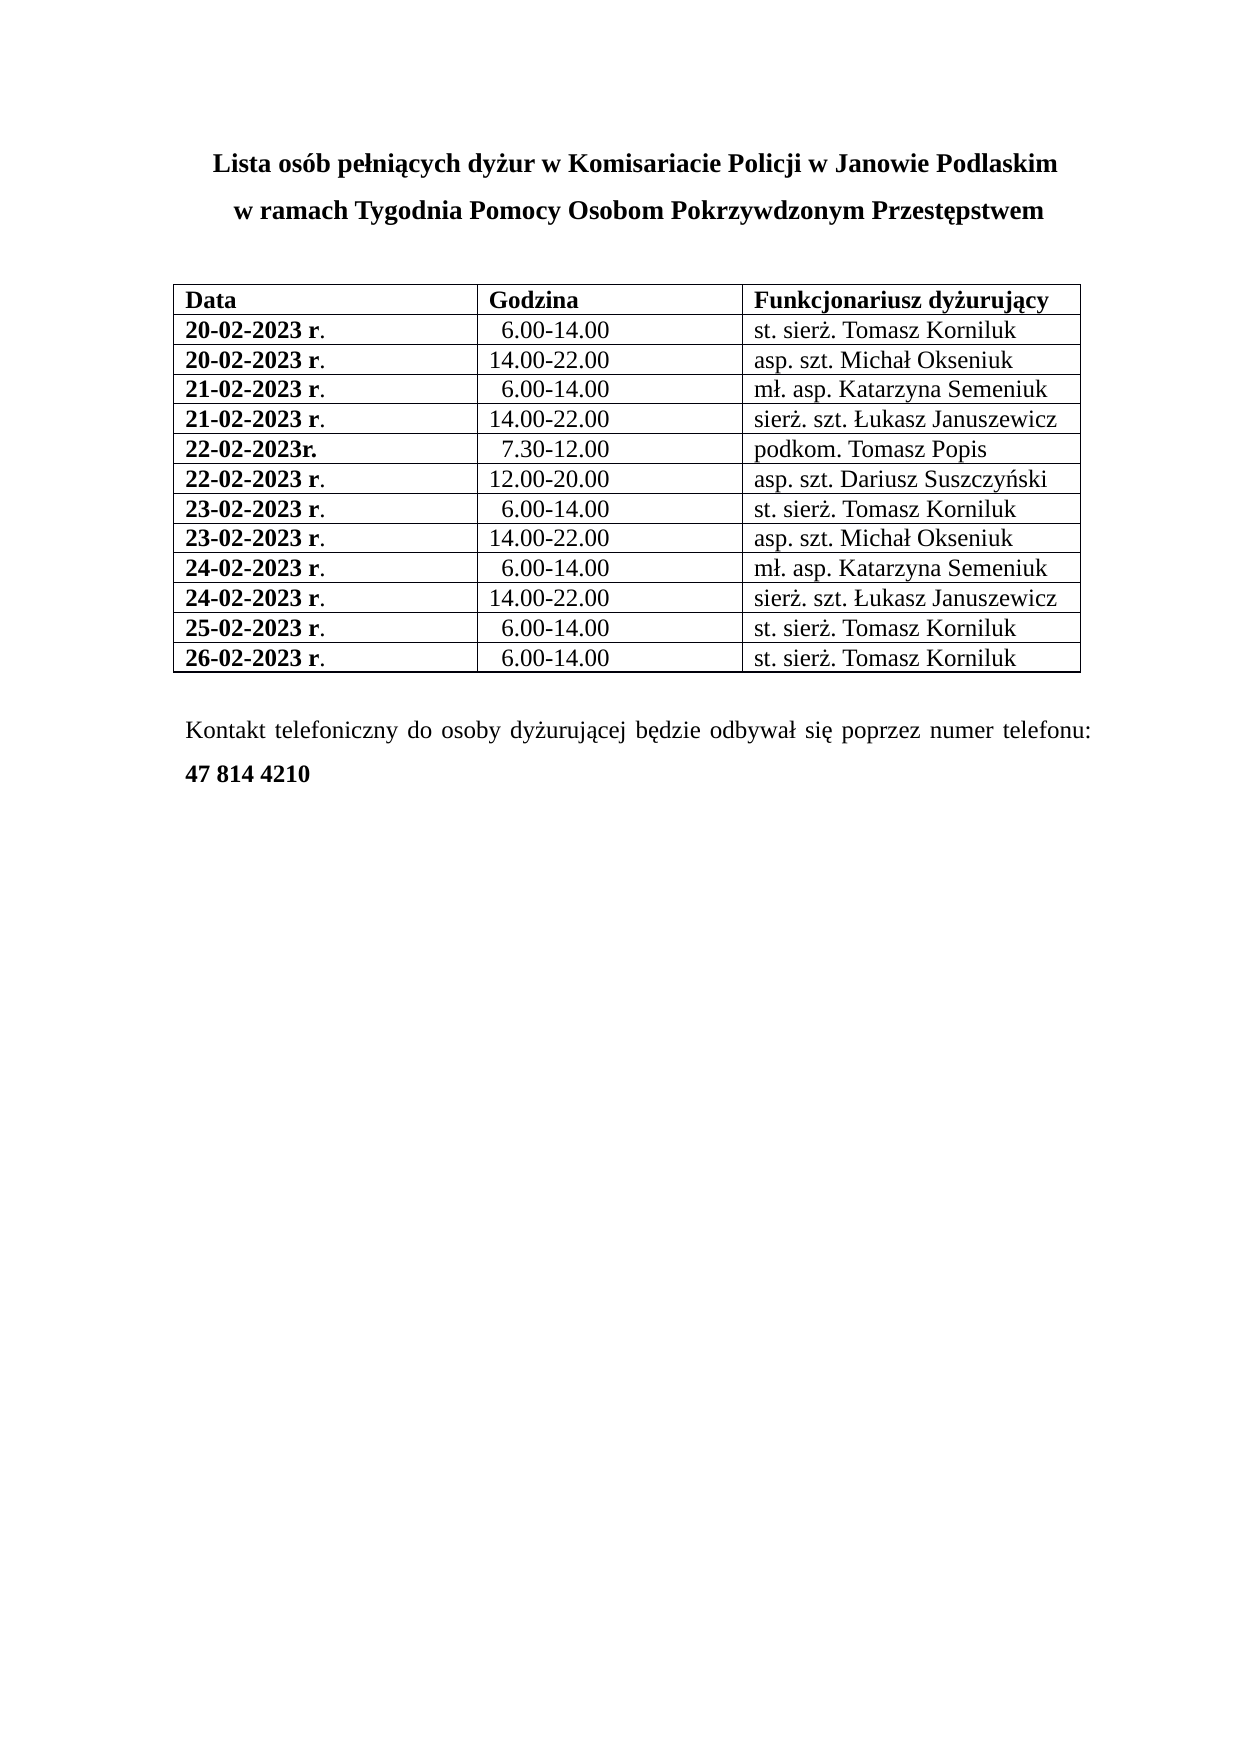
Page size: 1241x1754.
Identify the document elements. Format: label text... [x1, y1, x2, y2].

table_cell asp. szt. Michał Okseniuk [743, 524, 1080, 552]
table_cell asp. szt. Dariusz Suszczyński [743, 464, 1080, 493]
table_cell 14.00-22.00 [478, 404, 742, 433]
table_cell 22-02-2023r. [174, 434, 477, 463]
table_cell 6.00-14.00 [478, 494, 742, 522]
table_cell 20-02-2023 r. [174, 315, 477, 344]
table_header Godzina [478, 285, 742, 314]
table_cell 23-02-2023 r. [174, 524, 477, 552]
table_cell 12.00-20.00 [478, 464, 742, 493]
table_cell 26-02-2023 r. [174, 643, 477, 671]
text Kontakt telefoniczny do osoby dyżurującej będzie odbywał się poprzez numer telefonu: 47 814 4210 [185, 716, 1093, 787]
table_cell sierż. szt. Łukasz Januszewicz [743, 404, 1080, 433]
table_cell asp. szt. Michał Okseniuk [743, 345, 1080, 373]
table_cell st. sierż. Tomasz Korniluk [743, 315, 1080, 344]
table_cell 21-02-2023 r. [174, 375, 477, 403]
table_cell st. sierż. Tomasz Korniluk [743, 613, 1080, 642]
table_cell st. sierż. Tomasz Korniluk [743, 494, 1080, 522]
table_header Data [174, 285, 477, 314]
table_cell 21-02-2023 r. [174, 404, 477, 433]
table_cell 6.00-14.00 [478, 643, 742, 671]
table_cell 6.00-14.00 [478, 553, 742, 582]
table_cell st. sierż. Tomasz Korniluk [743, 643, 1080, 671]
table_cell 6.00-14.00 [478, 315, 742, 344]
text Lista osób pełniących dyżur w Komisariacie Policji w Janowie Podlaskim w ramach Tygodnia Pomocy Osobom Pokrzywdzonym Przestępstwem [185, 148, 1093, 225]
table_cell mł. asp. Katarzyna Semeniuk [743, 375, 1080, 403]
table_cell 20-02-2023 r. [174, 345, 477, 373]
table_cell 24-02-2023 r. [174, 583, 477, 612]
table_cell 14.00-22.00 [478, 524, 742, 552]
table_cell 24-02-2023 r. [174, 553, 477, 582]
table_cell 14.00-22.00 [478, 583, 742, 612]
table_cell podkom. Tomasz Popis [743, 434, 1080, 463]
table_cell 14.00-22.00 [478, 345, 742, 373]
table_cell 6.00-14.00 [478, 613, 742, 642]
table_cell 23-02-2023 r. [174, 494, 477, 522]
table_cell 7.30-12.00 [478, 434, 742, 463]
table_header Funkcjonariusz dyżurujący [743, 285, 1080, 314]
table_cell mł. asp. Katarzyna Semeniuk [743, 553, 1080, 582]
table_cell 25-02-2023 r. [174, 613, 477, 642]
table_cell 22-02-2023 r. [174, 464, 477, 493]
table_cell sierż. szt. Łukasz Januszewicz [743, 583, 1080, 612]
table_cell 6.00-14.00 [478, 375, 742, 403]
